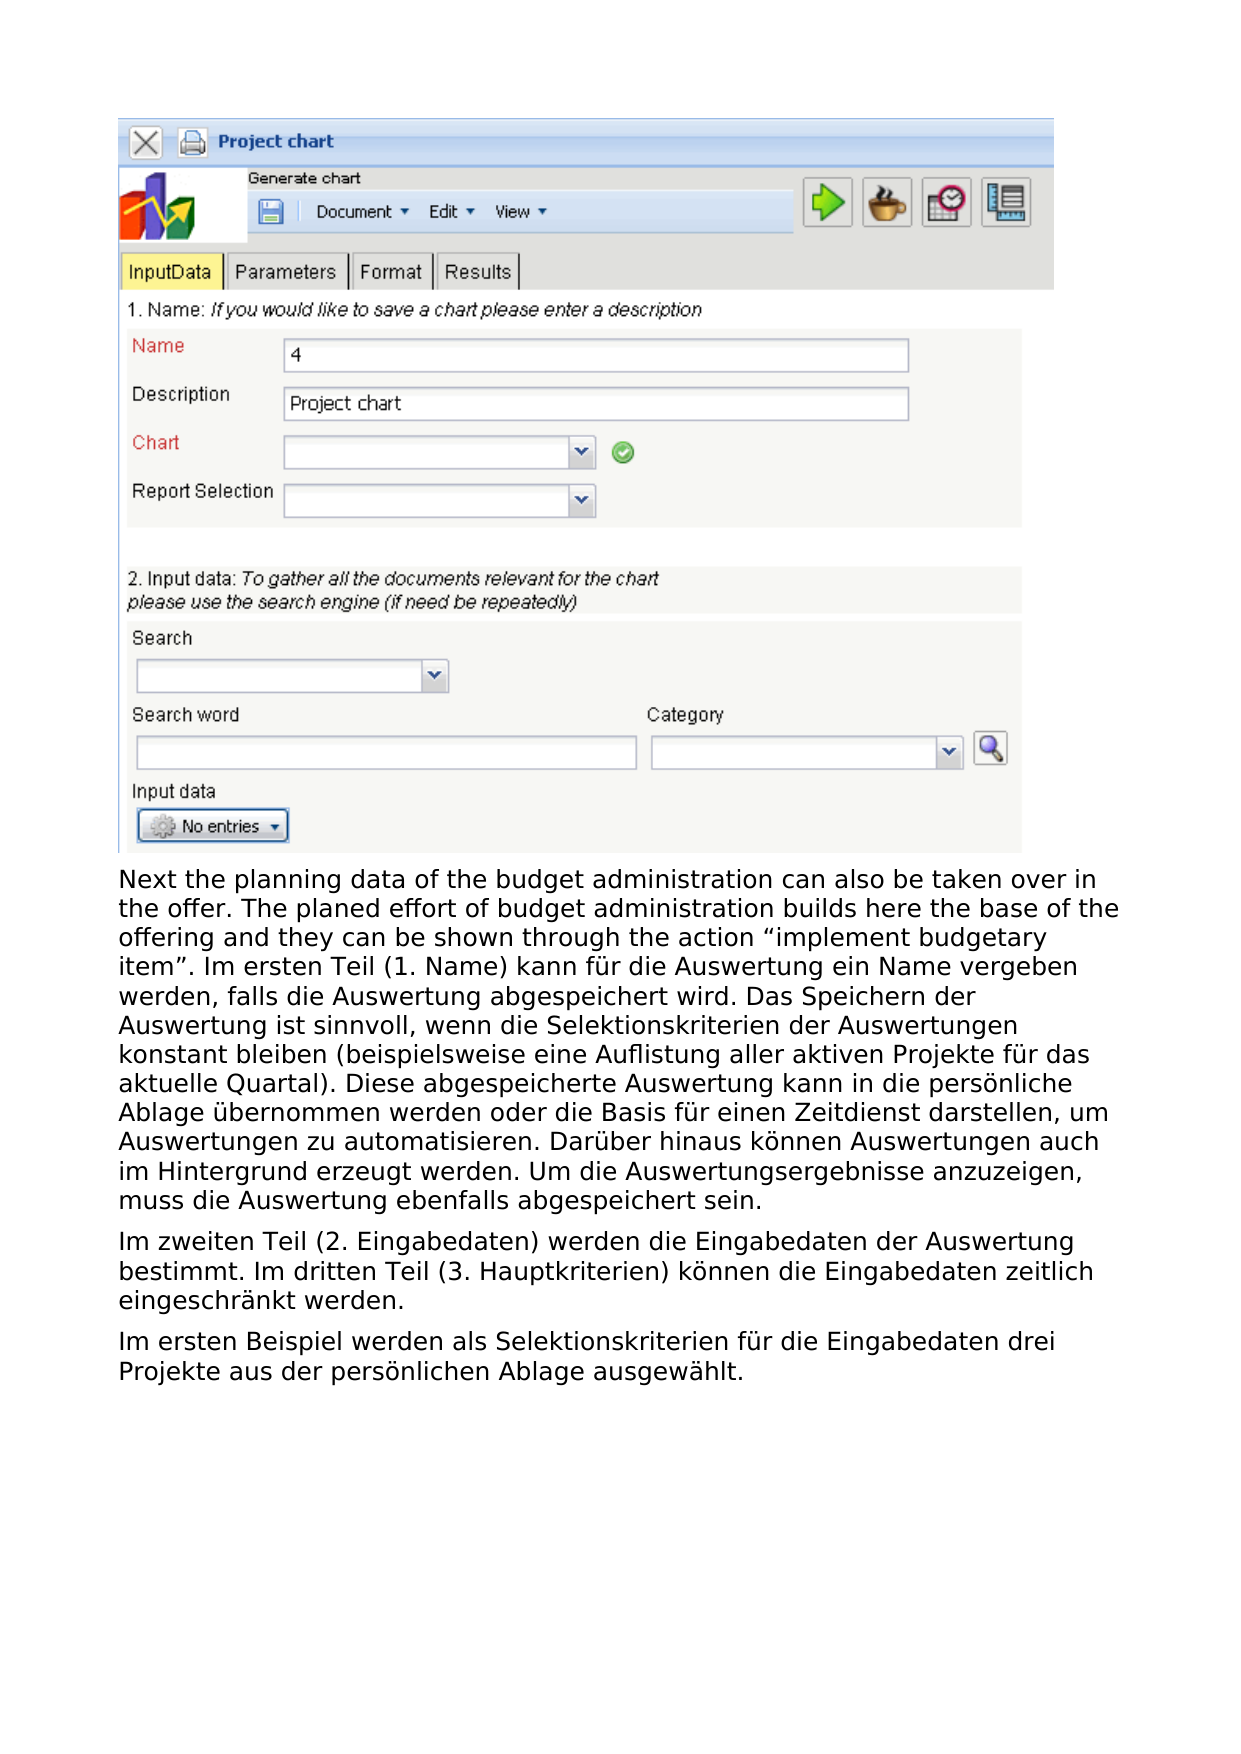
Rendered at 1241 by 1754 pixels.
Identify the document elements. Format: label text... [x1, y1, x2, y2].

text Next the planning data of the budget administration can also be taken over in the offer. The planed effort of budget administration builds here the base of the offering and they can be shown through the action “implement budgetary item”. Im ersten Teil (1. Name) kann für die Auswertung ein Name vergeben werden, falls die Auswertung abgespeichert wird. Das Speichern der Auswertung ist sinnvoll, wenn die Selektionskriterien der Auswertungen konstant bleiben (beispielsweise eine Auflistung aller aktiven Projekte für das aktuelle Quartal). Diese abgespeicherte Auswertung kann in die persönliche Ablage übernommen werden oder die Basis für einen Zeitdienst darstellen, um Auswertungen zu automatisieren. Darüber hinaus können Auswertungen auch im Hintergrund erzeugt werden. Um die Auswertungsergebnisse anzuzeigen, muss die Auswertung ebenfalls abgespeichert sein. [118, 865, 1122, 1215]
picture [118, 118, 1054, 853]
text Im zweiten Teil (2. Eingabedaten) werden die Eingabedaten der Auswertung bestimmt. Im dritten Teil (3. Hauptkriterien) können die Eingabedaten zeitlich eingeschränkt werden. [118, 1227, 1122, 1315]
text Im ersten Beispiel werden als Selektionskriterien für die Eingabedaten drei Projekte aus der persönlichen Ablage ausgewählt. [118, 1327, 1122, 1386]
